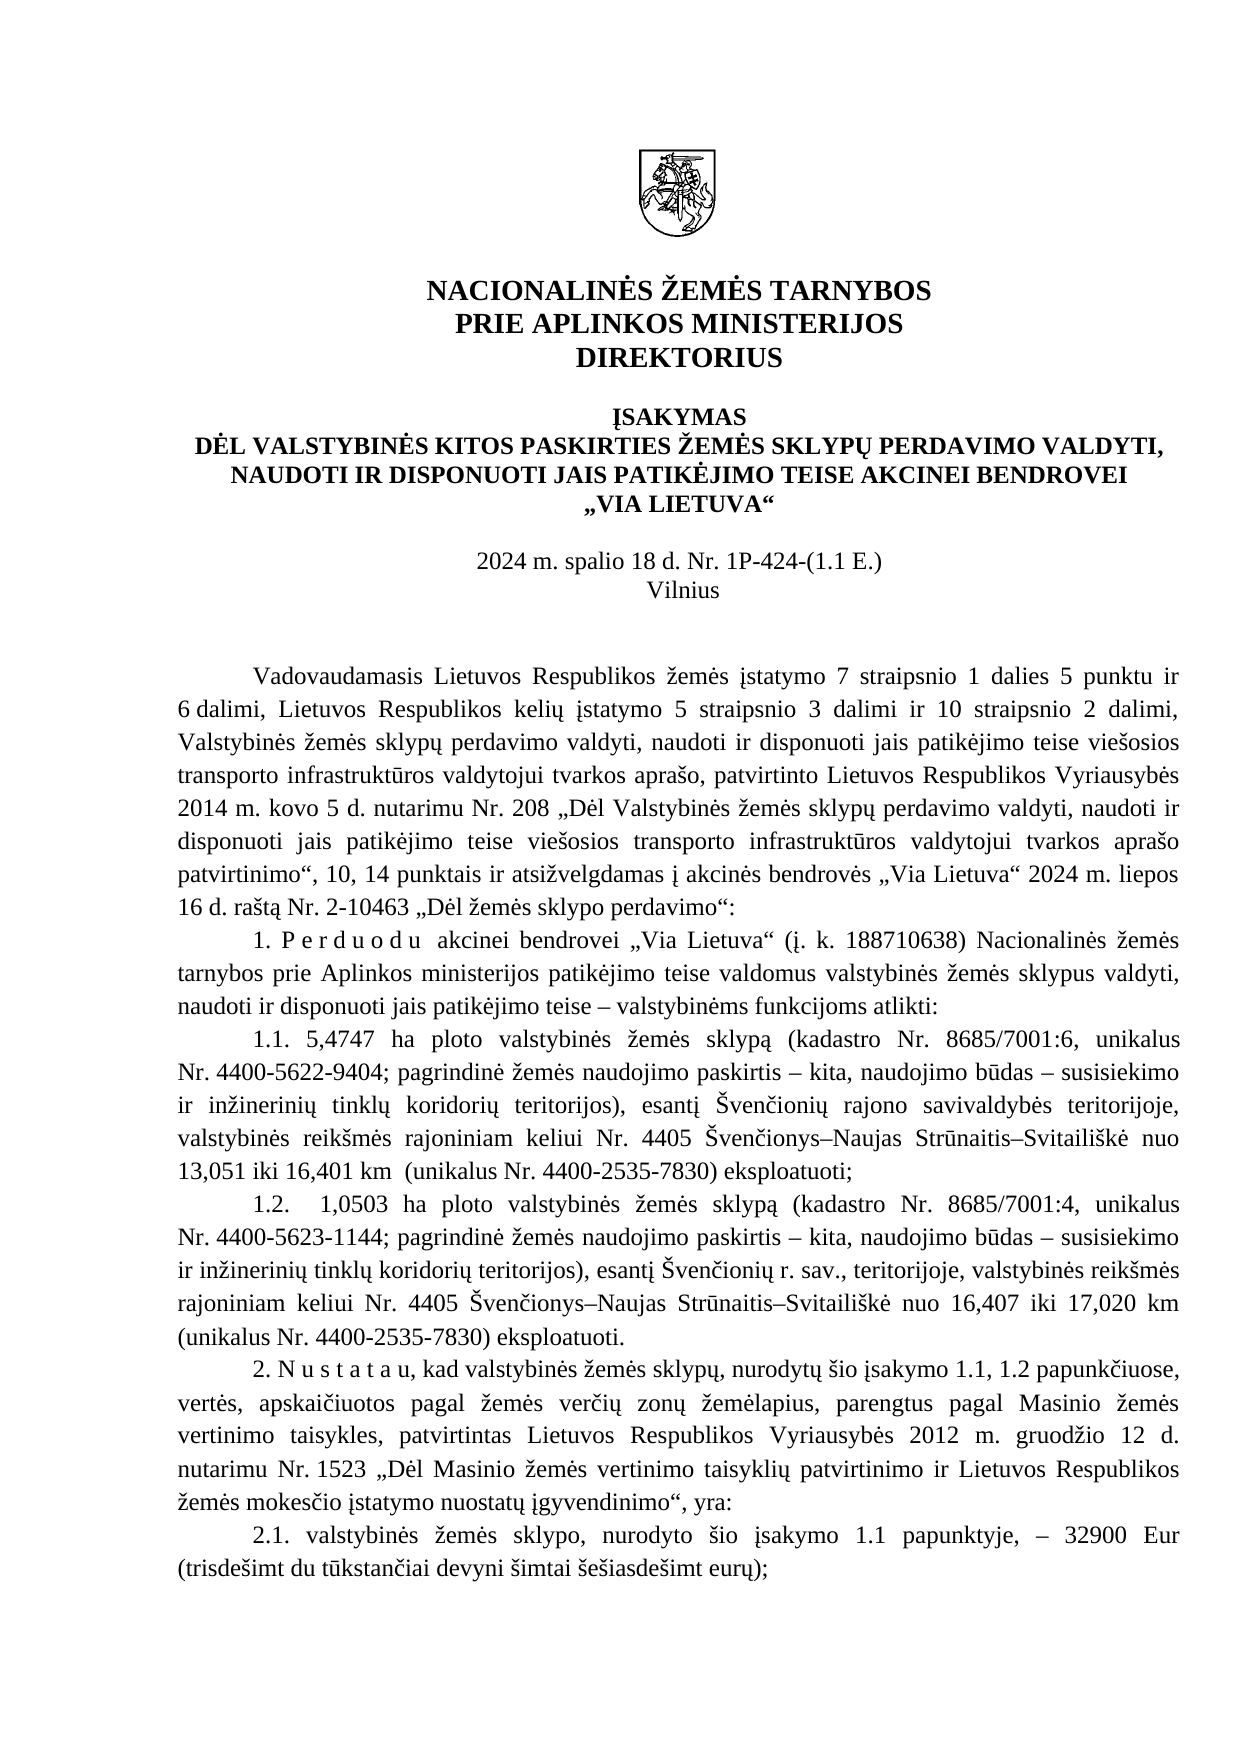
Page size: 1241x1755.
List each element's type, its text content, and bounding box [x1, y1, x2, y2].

text NACIONALINĖS ŽEMĖS TARNYBOS [177, 273, 1181, 307]
text DĖL VALSTYBINĖS KITOS PASKIRTIES ŽEMĖS SKLYPŲ PERDAVIMO VALDYTI, NAUDOTI IR DISPONUOTI JAIS PATIKĖJIMO TEISE AKCINEI BENDROVEI [177, 431, 1181, 489]
text 2. Nustatau, kad valstybinės žemės sklypų, nurodytų šio įsakymo 1.1, 1.2 papunkčiuose, vertės, apskaičiuotos pagal žemės verčių zonų žemėlapius, parengtus pagal Masinio žemės vertinimo taisykles, patvirtintas Lietuvos Respublikos Vyriausybės 2012 m. gruodžio 12 d. nutarimu Nr. 1523 „Dėl Masinio žemės vertinimo taisyklių patvirtinimo ir Lietuvos Respublikos žemės mokesčio įstatymo nuostatų įgyvendinimo“, yra: [177, 1354, 1180, 1515]
text 2.1. valstybinės žemės sklypo, nurodyto šio įsakymo 1.1 papunktyje, – 32900 Eur (trisdešimt du tūkstančiai devyni šimtai šešiasdešimt eurų); [177, 1520, 1180, 1581]
text Vilnius [185, 575, 1181, 604]
text „via lietuva“ [177, 489, 1181, 517]
text 1.1. 5,4747 ha ploto valstybinės žemės sklypą (kadastro Nr. 8685/7001:6, unikalus Nr. 4400-5622-9404; pagrindinė žemės naudojimo paskirtis – kita, naudojimo būdas – susisiekimo ir inžinerinių tinklų koridorių teritorijos), esantį Švenčionių rajono savivaldybės teritorijoje, valstybinės reikšmės rajoniniam keliui Nr. 4405 Švenčionys–Naujas Strūnaitis–Svitailiškė nuo 13,051 iki 16,401 km (unikalus Nr. 4400‑2535-7830) eksploatuoti; [177, 1024, 1180, 1185]
text PRIE APLINKOS MINISTERIJOS [177, 307, 1181, 340]
text Vadovaudamasis Lietuvos Respublikos žemės įstatymo 7 straipsnio 1 dalies 5 punktu ir 6 dalimi, Lietuvos Respublikos kelių įstatymo 5 straipsnio 3 dalimi ir 10 straipsnio 2 dalimi, Valstybinės žemės sklypų perdavimo valdyti, naudoti ir disponuoti jais patikėjimo teise viešosios transporto infrastruktūros valdytojui tvarkos aprašo, patvirtinto Lietuvos Respublikos Vyriausybės 2014 m. kovo 5 d. nutarimu Nr. 208 „Dėl Valstybinės žemės sklypų perdavimo valdyti, naudoti ir disponuoti jais patikėjimo teise viešosios transporto infrastruktūros valdytojui tvarkos aprašo patvirtinimo“, 10, 14 punktais ir atsižvelgdamas į akcinės bendrovės „Via Lietuva“ 2024 m. liepos 16 d. raštą Nr. 2-10463 „Dėl žemės sklypo perdavimo“: [177, 661, 1180, 921]
text 2024 m. spalio 18 d. Nr. 1P-424-(1.1 E.) [177, 546, 1181, 575]
text 1. Perduodu akcinei bendrovei „Via Lietuva“ (į. k. 188710638) Nacionalinės žemės tarnybos prie Aplinkos ministerijos patikėjimo teise valdomus valstybinės žemės sklypus valdyti, naudoti ir disponuoti jais patikėjimo teise – valstybinėms funkcijoms atlikti: [177, 925, 1180, 1020]
text DIREKTORIUS [177, 340, 1181, 374]
text 1.2. 1,0503 ha ploto valstybinės žemės sklypą (kadastro Nr. 8685/7001:4, unikalus Nr. 4400‑5623-1144; pagrindinė žemės naudojimo paskirtis – kita, naudojimo būdas – susisiekimo ir inžinerinių tinklų koridorių teritorijos), esantį Švenčionių r. sav., teritorijoje, valstybinės reikšmės rajoniniam keliui Nr. 4405 Švenčionys–Naujas Strūnaitis–Svitailiškė nuo 16,407 iki 17,020 km (unikalus Nr. 4400‑2535-7830) eksploatuoti. [177, 1189, 1180, 1350]
text ĮSAKYMAS [177, 402, 1181, 431]
